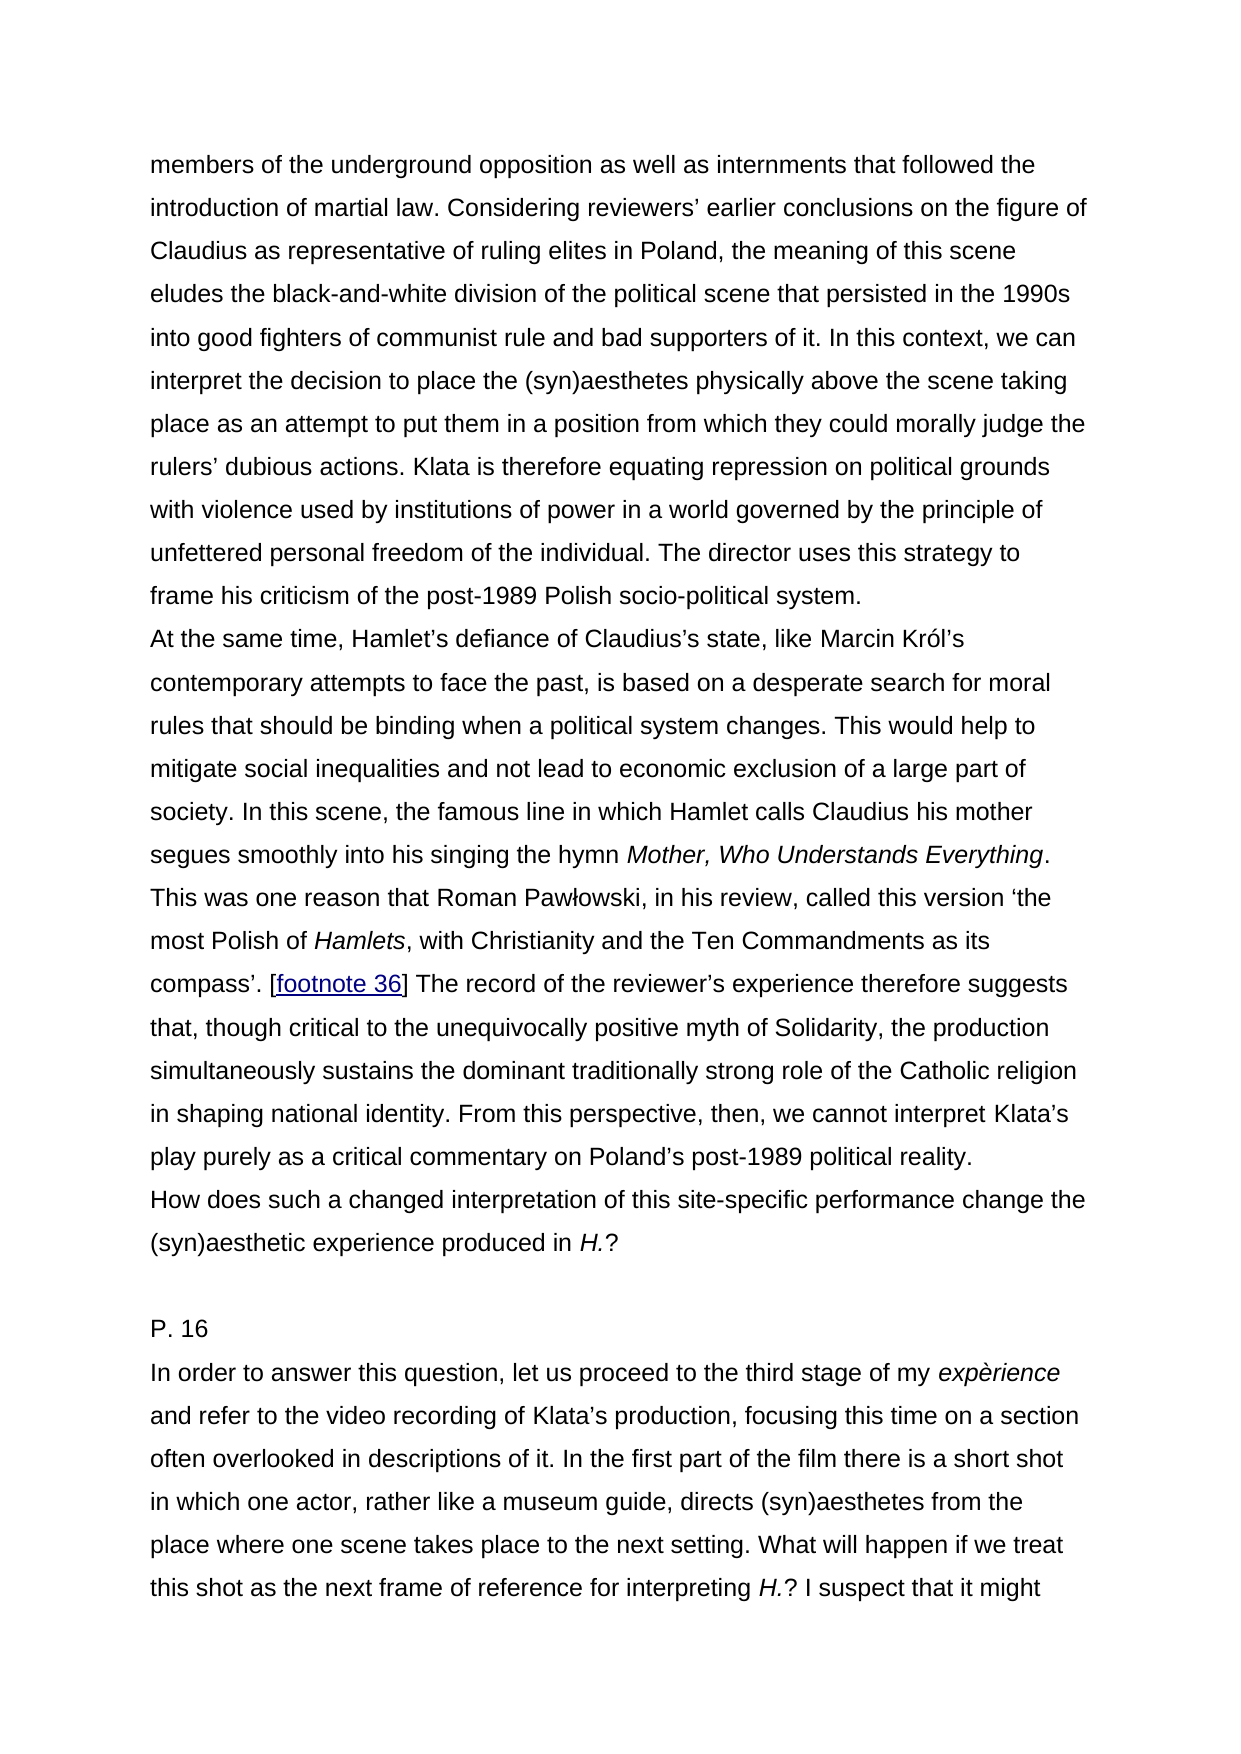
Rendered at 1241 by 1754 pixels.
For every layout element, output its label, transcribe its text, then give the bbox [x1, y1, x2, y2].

text members of the underground opposition as well as internments that followed the introduction of martial law. Considering reviewers’ earlier conclusions on the figure of Claudius as representative of ruling elites in Poland, the meaning of this scene eludes the black-and-white division of the political scene that persisted in the 1990s into good fighters of communist rule and bad supporters of it. In this context, we can interpret the decision to place the (syn)aesthetes physically above the scene taking place as an attempt to put them in a position from which they could morally judge the rulers’ dubious actions. Klata is therefore equating repression on political grounds with violence used by institutions of power in a world governed by the principle of unfettered personal freedom of the individual. The director uses this strategy to frame his criticism of the post-1989 Polish socio-political system. [150, 150, 1090, 610]
text How does such a changed interpretation of this site-specific performance change the (syn)aesthetic experience produced in H.? [150, 1185, 1090, 1257]
text In order to answer this question, let us proceed to the third stage of my expèrience and refer to the video recording of Klata’s production, focusing this time on a section often overlooked in descriptions of it. In the first part of the film there is a short shot in which one actor, rather like a museum guide, directs (syn)aesthetes from the place where one scene takes place to the next setting. What will happen if we treat this shot as the next frame of reference for interpreting H.? I suspect that it might [150, 1357, 1090, 1602]
text P. 16 [150, 1314, 1090, 1343]
text At the same time, Hamlet’s defiance of Claudius’s state, like Marcin Król’s contemporary attempts to face the past, is based on a desperate search for moral rules that should be binding when a political system changes. This would help to mitigate social inequalities and not lead to economic exclusion of a large part of society. In this scene, the famous line in which Hamlet calls Claudius his mother segues smoothly into his singing the hymn Mother, Who Understands Everything. This was one reason that Roman Pawłowski, in his review, called this version ‘the most Polish of Hamlets, with Christianity and the Ten Commandments as its compass’. [footnote 36] The record of the reviewer’s experience therefore suggests that, though critical to the unequivocally positive myth of Solidarity, the production simultaneously sustains the dominant traditionally strong role of the Catholic religion in shaping national identity. From this perspective, then, we cannot interpret Klata’s play purely as a critical commentary on Poland’s post-1989 political reality. [150, 624, 1090, 1171]
